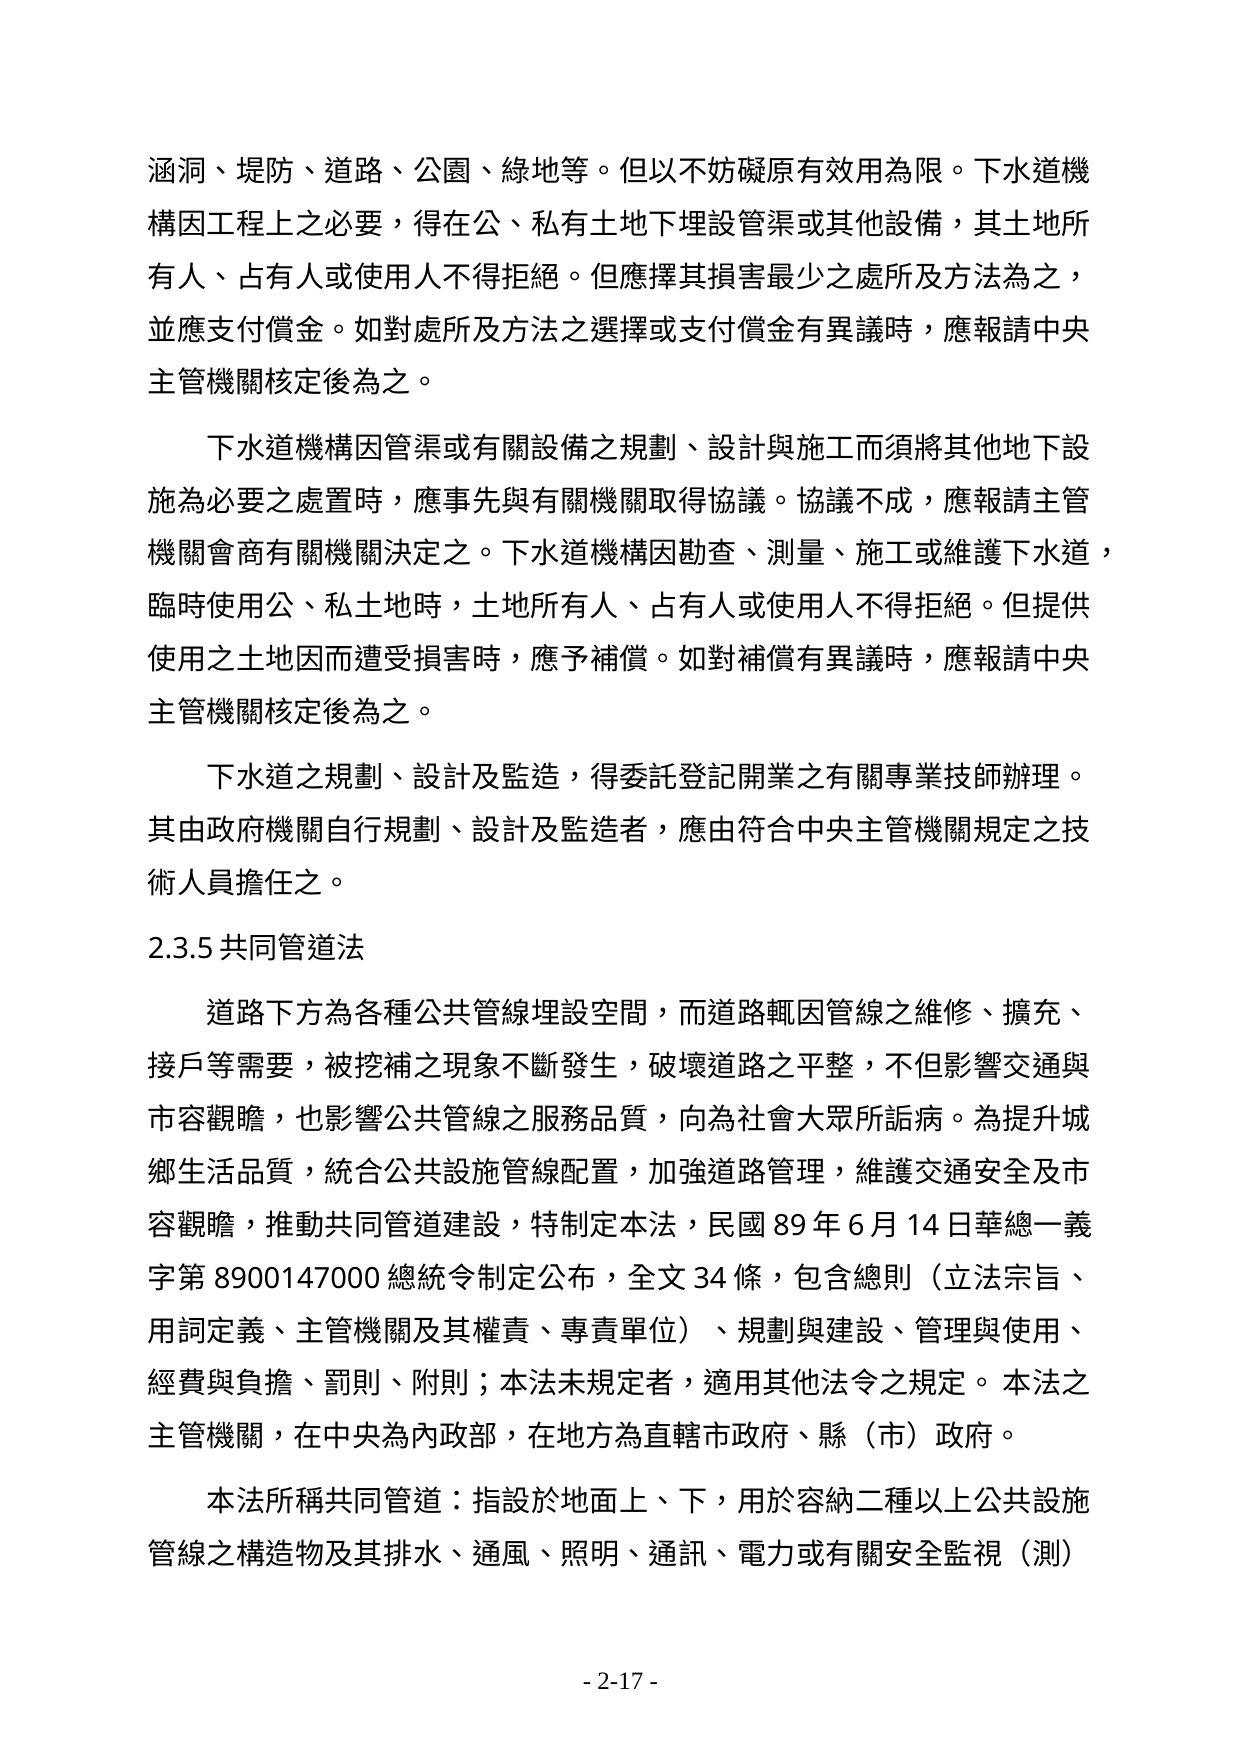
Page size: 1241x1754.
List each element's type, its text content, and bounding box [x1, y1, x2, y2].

text 道路下方為各種公共管線埋設空間，而道路輒因管線之維修、擴充、接戶等需要，被挖補之現象不斷發生，破壞道路之平整，不但影響交通與市容觀瞻，也影響公共管線之服務品質，向為社會大眾所詬病。為提升城鄉生活品質，統合公共設施管線配置，加強道路管理，維護交通安全及市容觀瞻，推動共同管道建設，特制定本法，民國89年6月14日華總一義字第8900147000總統令制定公布，全文34條，包含總則（立法宗旨、用詞定義、主管機關及其權責、專責單位）、規劃與建設、管理與使用、經費與負擔、罰則、附則；本法未規定者，適用其他法令之規定。 本法之主管機關，在中央為內政部，在地方為直轄市政府、縣（市）政府。 [148, 990, 1092, 1455]
text 下水道機構因管渠或有關設備之規劃、設計與施工而須將其他地下設施為必要之處置時，應事先與有關機關取得協議。協議不成，應報請主管機關會商有關機關決定之。下水道機構因勘查、測量、施工或維護下水道，臨時使用公、私土地時，土地所有人、占有人或使用人不得拒絕。但提供使用之土地因而遭受損害時，應予補償。如對補償有異議時，應報請中央主管機關核定後為之。 [148, 424, 1092, 731]
text 下水道之規劃、設計及監造，得委託登記開業之有關專業技師辦理。其由政府機關自行規劃、設計及監造者，應由符合中央主管機關規定之技術人員擔任之。 [148, 754, 1092, 902]
text 本法所稱共同管道：指設於地面上、下，用於容納二種以上公共設施管線之構造物及其排水、通風、照明、通訊、電力或有關安全監視（測）系統等之各種設施；公共設施管線：指電力、電信（含軍、警專用電信）、自來水、下水道、瓦斯、廢棄物、輸油、輸氣、有線電視、路燈、交通號誌或其他經主管機關會商目的事業主管機關認定供公眾使用之管線；管線事業機關（構）：指經營公共設施管線之事業機關（構）。 [148, 1478, 1092, 1573]
text 2.3.5共同管道法 [148, 924, 1092, 967]
text 涵洞、堤防、道路、公園、綠地等。但以不妨礙原有效用為限。下水道機構因工程上之必要，得在公、私有土地下埋設管渠或其他設備，其土地所有人、占有人或使用人不得拒絕。但應擇其損害最少之處所及方法為之，並應支付償金。如對處所及方法之選擇或支付償金有異議時，應報請中央主管機關核定後為之。 [148, 148, 1092, 401]
